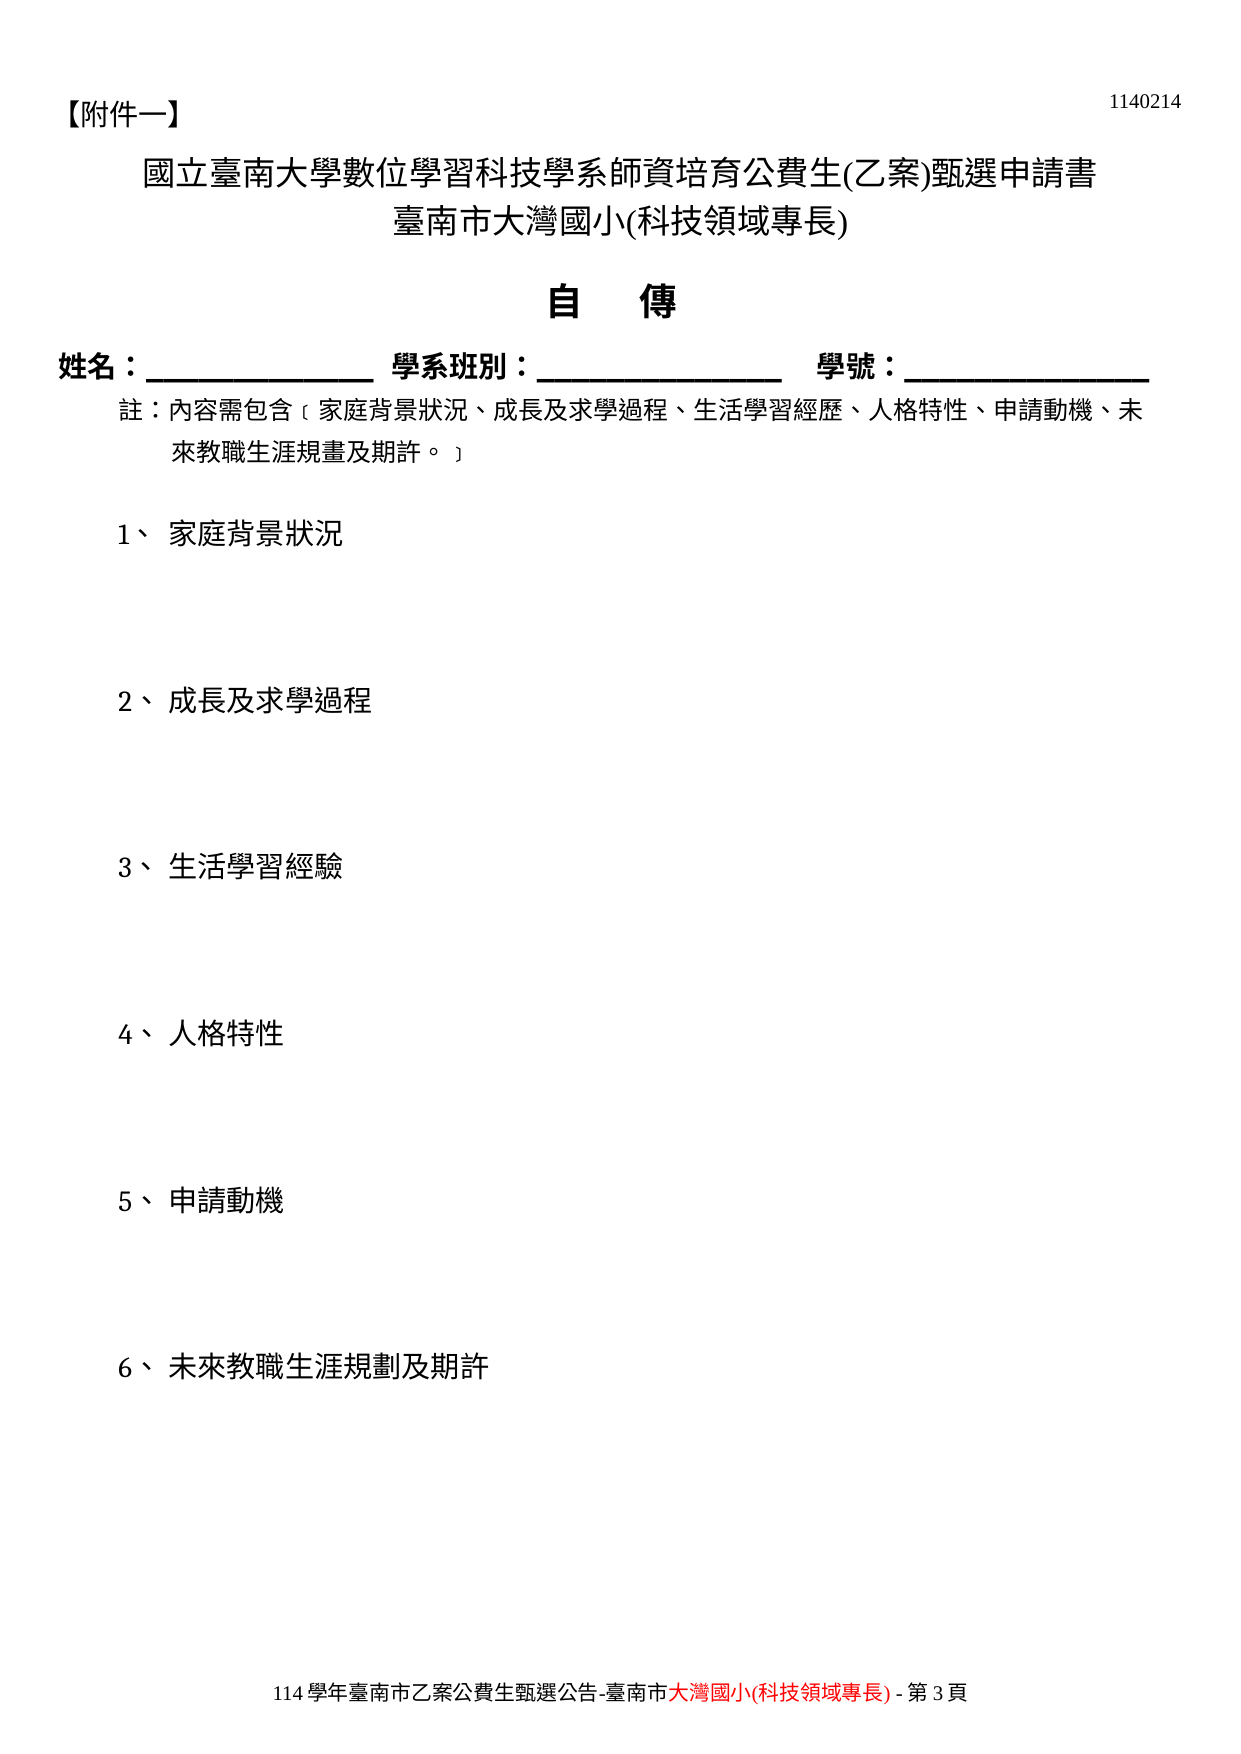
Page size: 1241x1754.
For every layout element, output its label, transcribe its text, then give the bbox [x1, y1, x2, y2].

list 家庭背景狀況 [118, 511, 1159, 553]
list 人格特性 [118, 1011, 1159, 1053]
text 自 傳 [62, 282, 1159, 323]
list 生活學習經驗 [118, 844, 1159, 886]
text 姓名：_____________ 學系班別：______________ 學號：______________ [48, 344, 1159, 386]
list 申請動機 [118, 1178, 1159, 1219]
text 【附件一】 [51, 91, 235, 133]
text 臺南市大灣國小(科技領域專長) [118, 195, 1122, 243]
text [36, 84, 250, 146]
list 成長及求學過程 [118, 678, 1159, 719]
list 未來教職生涯規劃及期許 [118, 1344, 1159, 1386]
text 註：內容需包含﹝家庭背景狀況、成長及求學過程、生活學習經歷、人格特性、申請動機、未來教職生涯規畫及期許。﹞ [118, 386, 1159, 469]
text 國立臺南大學數位學習科技學系師資培育公費生(乙案)甄選申請書 [118, 147, 1122, 195]
